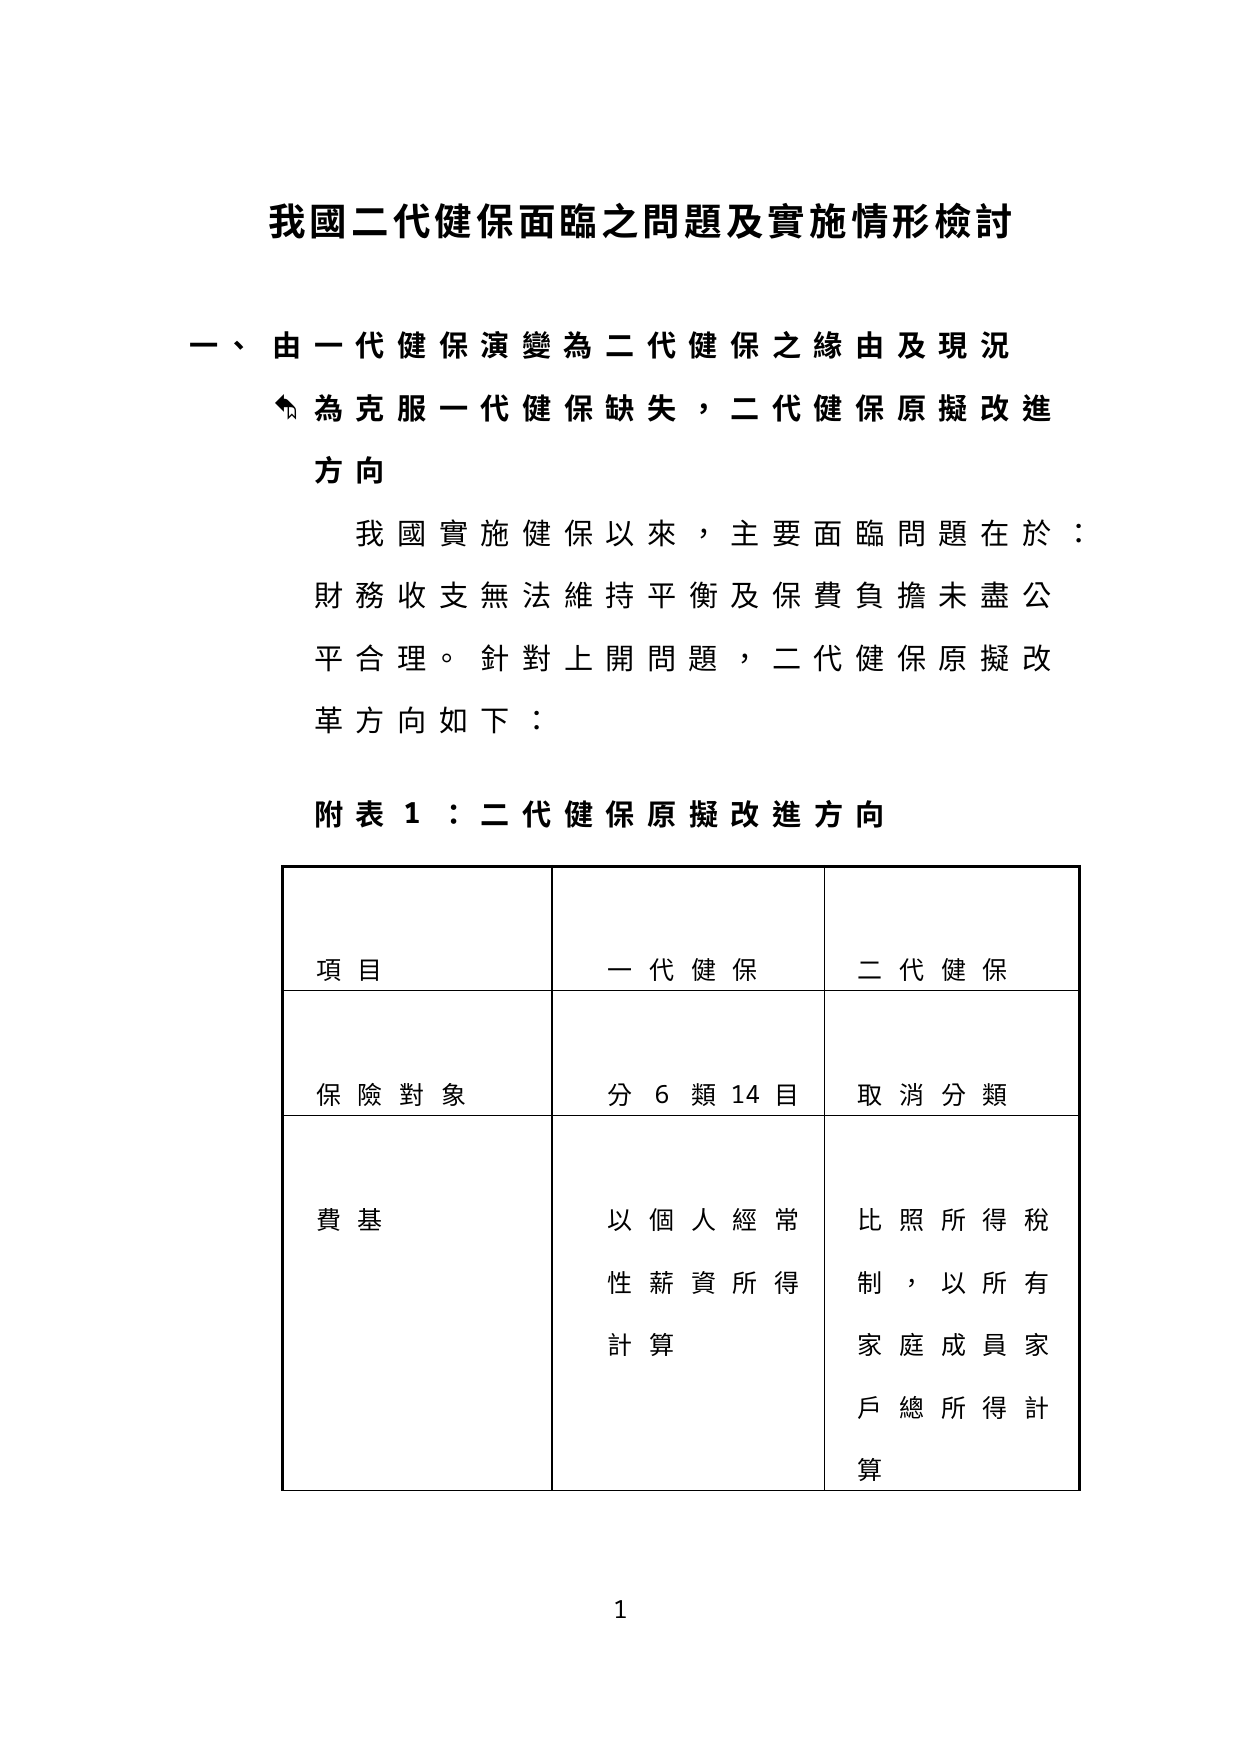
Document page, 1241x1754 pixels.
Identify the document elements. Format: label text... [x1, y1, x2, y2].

table_header 一代健保 [553, 868, 824, 990]
text 為克服一代健保缺失，二代健保原擬改進方向 [242, 365, 1058, 490]
text 我國二代健保面臨之問題及實施情形檢討 [183, 177, 1058, 240]
table_header 二代健保 [825, 868, 1078, 990]
table_cell 取消分類 [825, 991, 1078, 1115]
text 一、由一代健保演變為二代健保之緣由及現況 [183, 302, 1058, 365]
text 我國實施健保以來，主要面臨問題在於：財務收支無法維持平衡及保費負擔未盡公平合理。針對上開問題，二代健保原擬改革方向如下： [271, 490, 1058, 740]
table_cell 費基 [284, 1116, 551, 1490]
text 附表1：二代健保原擬改進方向 [270, 740, 1058, 865]
table_cell 以個人經常性薪資所得計算 [553, 1116, 824, 1490]
table_header 項目 [284, 868, 551, 990]
table_cell 分6類14目 [553, 991, 824, 1115]
table_cell 比照所得稅制，以所有家庭成員家戶總所得計算 [825, 1116, 1078, 1490]
table_cell 保險對象 [284, 991, 551, 1115]
